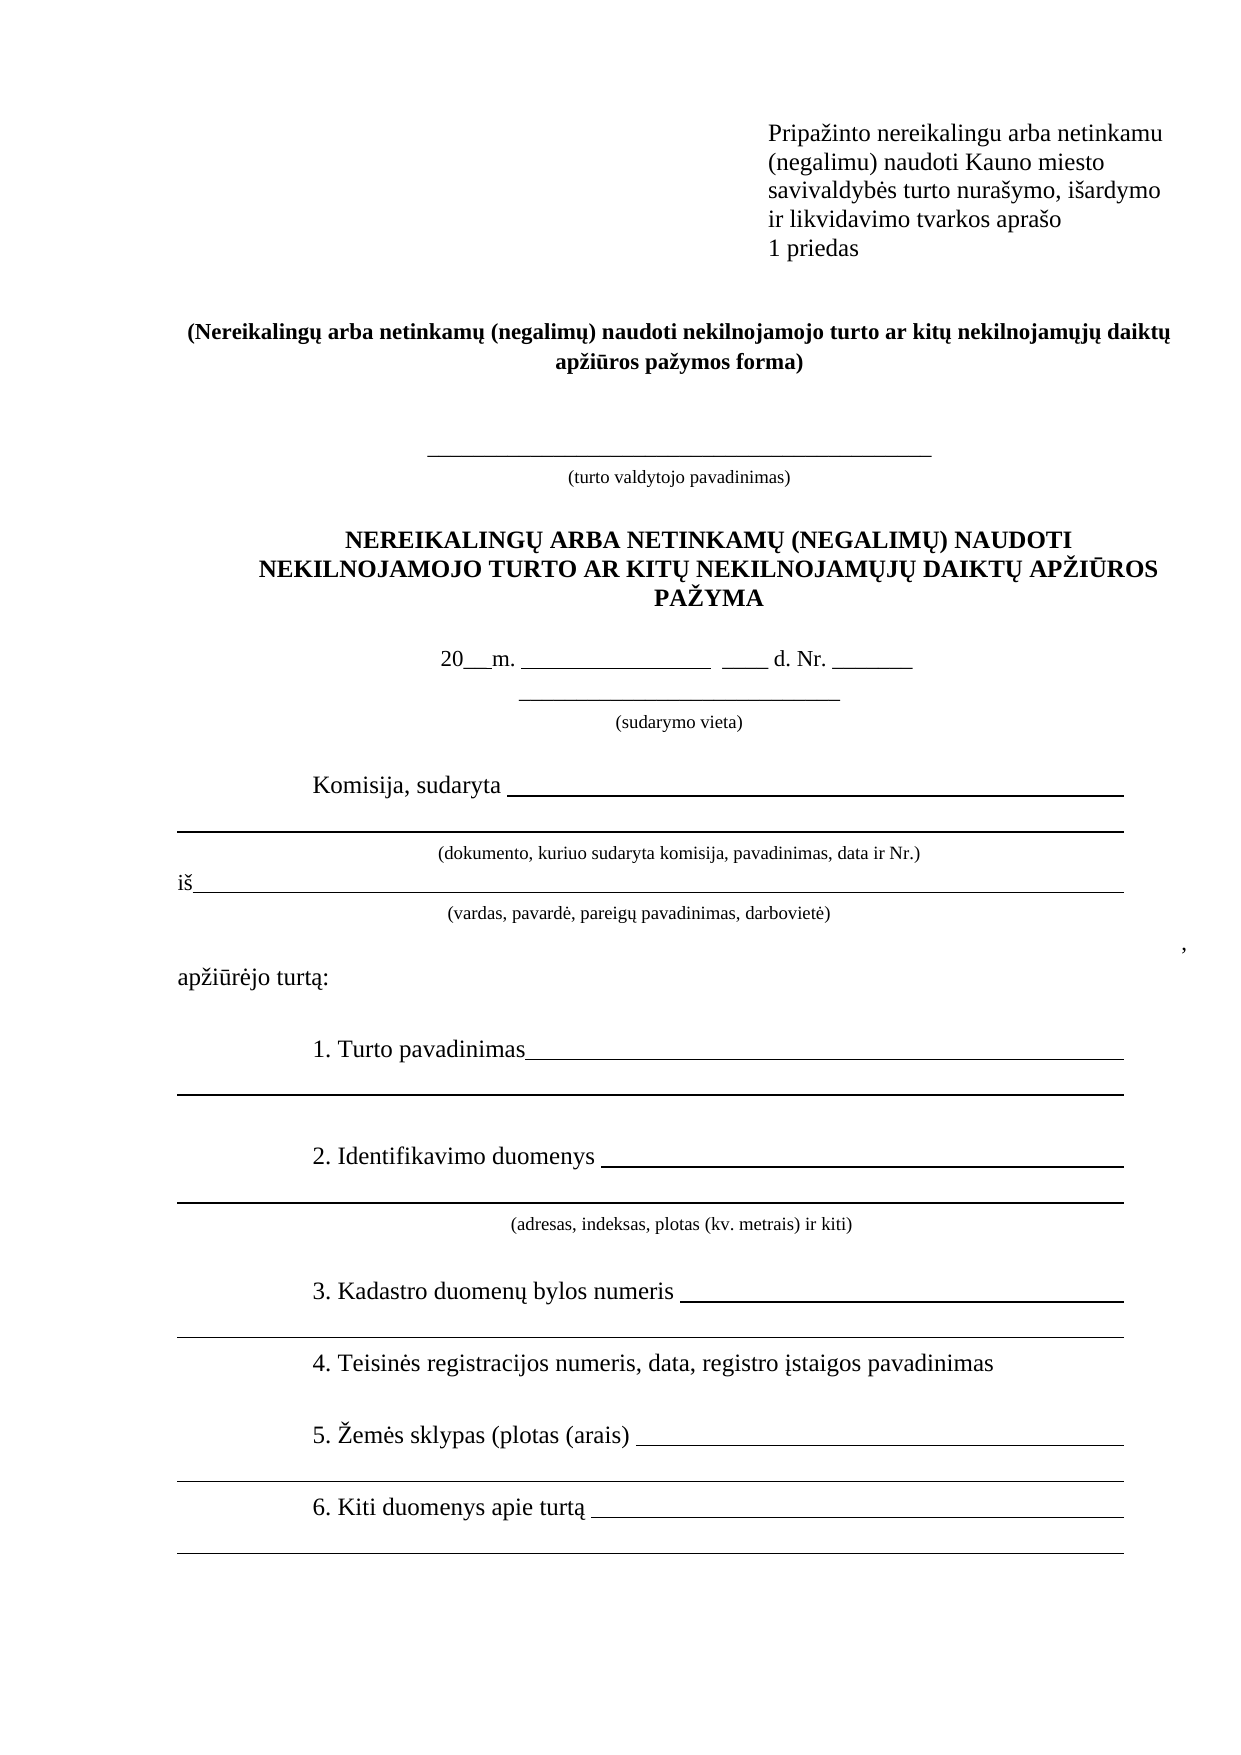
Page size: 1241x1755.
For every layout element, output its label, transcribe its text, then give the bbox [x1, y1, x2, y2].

text (negalimu) naudoti Kauno miesto [768, 147, 1181, 176]
text 4. Teisinės registracijos numeris, data, registro įstaigos pavadinimas [177, 1348, 1181, 1377]
text (turto valdytojo pavadinimas) [177, 466, 1181, 487]
text Komisija, sudaryta [177, 770, 1181, 835]
text ____________________________________________ [177, 433, 1181, 459]
text (sudarymo vieta) [177, 711, 1181, 732]
text 6. Kiti duomenys apie turtą [177, 1492, 1181, 1556]
text 1. Turto pavadinimas [177, 1034, 1181, 1098]
text apžiūrėjo turtą: [177, 962, 1181, 991]
text 2. Identifikavimo duomenys [177, 1141, 1181, 1206]
text ____________________________ [177, 678, 1181, 704]
text savivaldybės turto nurašymo, išardymo [768, 176, 1181, 204]
text iš [177, 869, 1181, 895]
text 20__ m. ____ d. Nr. _______ [177, 645, 1181, 671]
text (adresas, indeksas, plotas (kv. metrais) ir kiti) [177, 1213, 1181, 1235]
text 5. Žemės sklypas (plotas (arais) [177, 1420, 1181, 1484]
text , [177, 929, 1181, 955]
text (Nereikalingų arba netinkamų (negalimų) naudoti nekilnojamojo turto ar kitų nekilnojamųjų daiktų apžiūros pažymos forma) [177, 318, 1181, 374]
text NEREIKALINGŲ ARBA NETINKAMŲ (NEGALIMŲ) NAUDOTI NEKILNOJAMOJO TURTO AR KITŲ NEKILNOJAMŲJŲ DAIKTŲ APŽIŪROS PAŽYMA [236, 526, 1181, 612]
text 1 priedas [768, 233, 1181, 262]
text (vardas, pavardė, pareigų pavadinimas, darbovietė) [312, 902, 1181, 923]
text 3. Kadastro duomenų bylos numeris [177, 1276, 1181, 1341]
text (dokumento, kuriuo sudaryta komisija, pavadinimas, data ir Nr.) [177, 842, 1181, 864]
text ir likvidavimo tvarkos aprašo [768, 204, 1181, 233]
text Pripažinto nereikalingu arba netinkamu [768, 118, 1181, 147]
